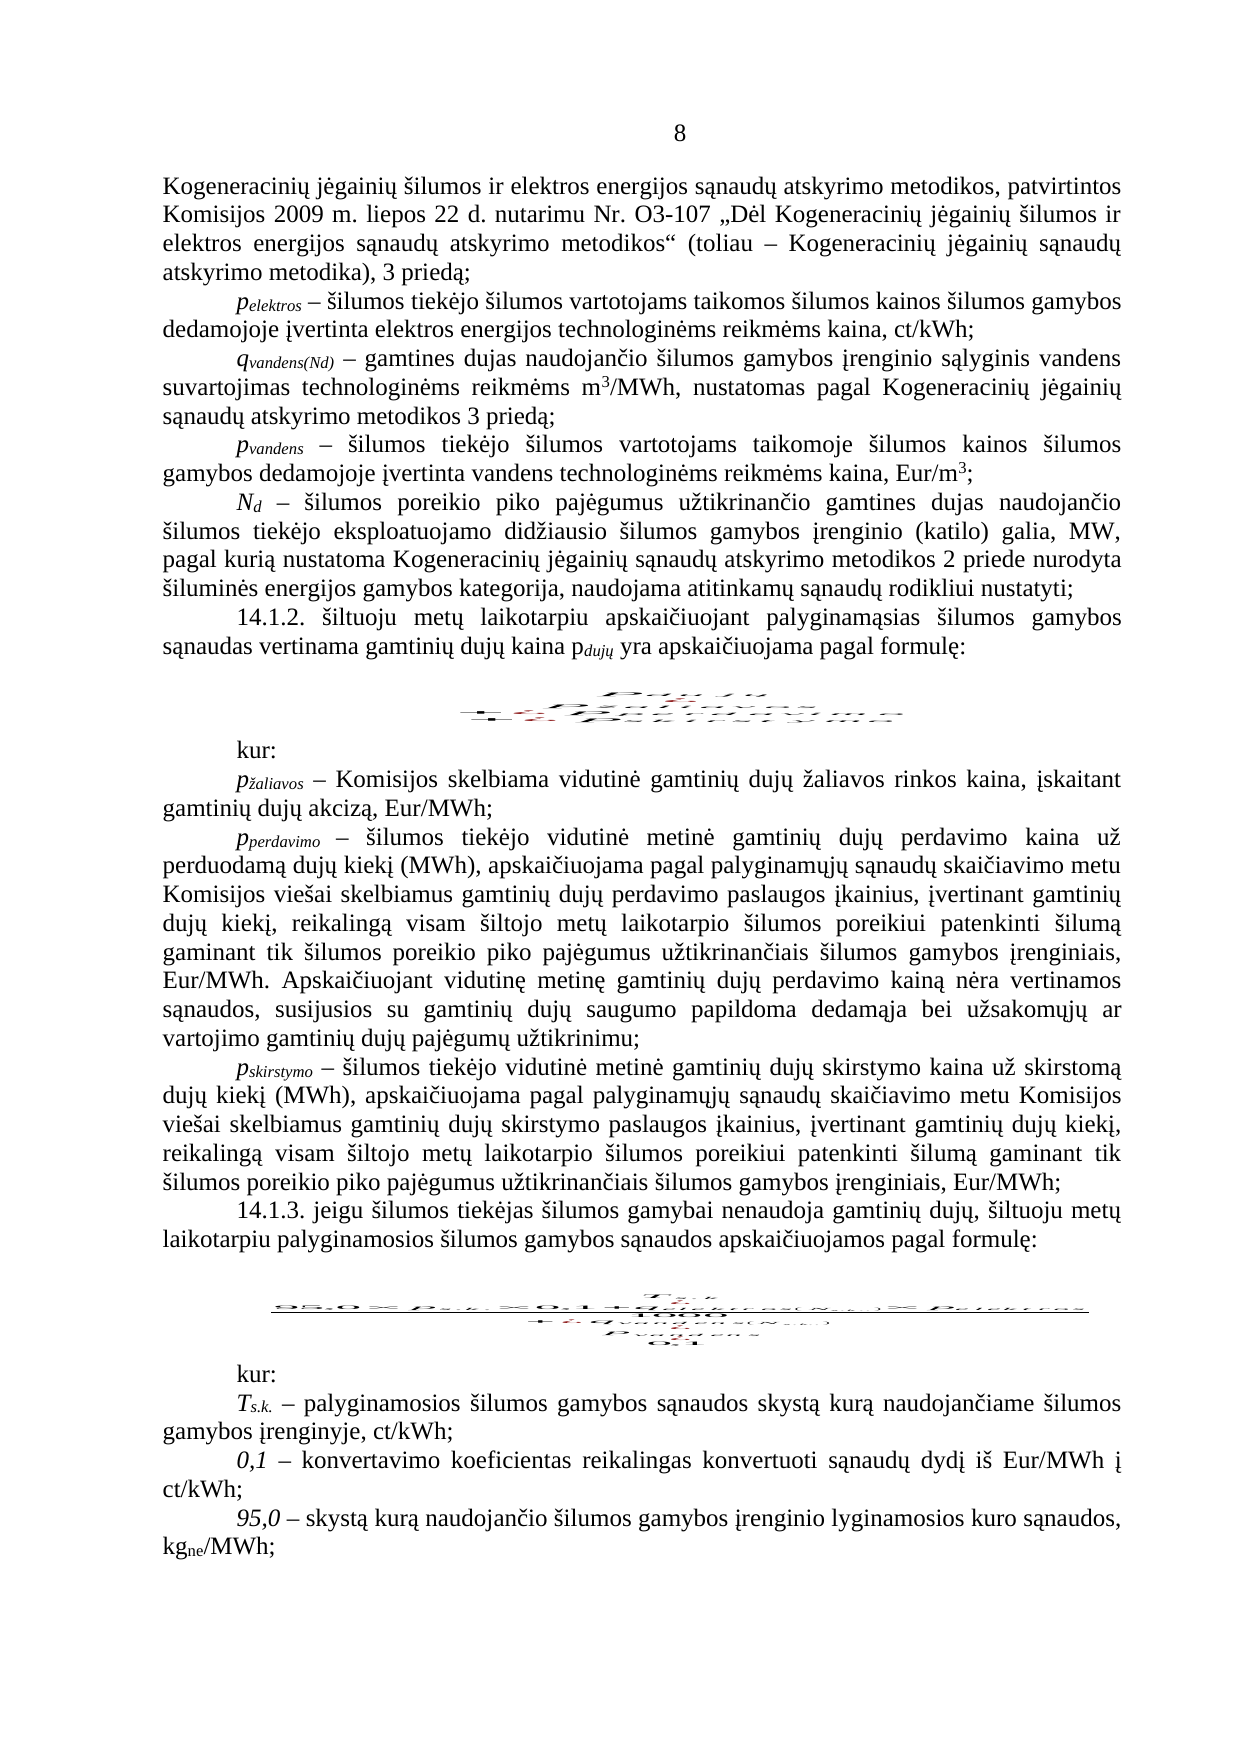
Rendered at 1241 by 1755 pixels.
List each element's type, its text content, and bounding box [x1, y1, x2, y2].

text pelektros – šilumos tiekėjo šilumos vartotojams taikomos šilumos kainos šilumos gamybos dedamojoje įvertinta elektros energijos technologinėms reikmėms kaina, ct/kWh; [162, 286, 1122, 343]
text kur: [162, 736, 1122, 764]
text kur: [162, 1359, 1122, 1388]
text 0,1 – konvertavimo koeficientas reikalingas konvertuoti sąnaudų dydį iš Eur/MWh į ct/kWh; [162, 1445, 1122, 1503]
text 95,0 – skystą kurą naudojančio šilumos gamybos įrenginio lyginamosios kuro sąnaudos, kgne/MWh; [162, 1503, 1122, 1560]
text pžaliavos – Komisijos skelbiama vidutinė gamtinių dujų žaliavos rinkos kaina, įskaitant gamtinių dujų akcizą, Eur/MWh; [162, 764, 1122, 822]
text Kogeneracinių jėgainių šilumos ir elektros energijos sąnaudų atskyrimo metodikos, patvirtintos Komisijos 2009 m. liepos 22 d. nutarimu Nr. O3-107 „Dėl Kogeneracinių jėgainių šilumos ir elektros energijos sąnaudų atskyrimo metodikos“ (toliau – Kogeneracinių jėgainių sąnaudų atskyrimo metodika), 3 priedą; [162, 171, 1122, 286]
text pvandens – šilumos tiekėjo šilumos vartotojams taikomoje šilumos kainos šilumos gamybos dedamojoje įvertinta vandens technologinėms reikmėms kaina, Eur/m3; [162, 429, 1122, 487]
text Ts.k. – palyginamosios šilumos gamybos sąnaudos skystą kurą naudojančiame šilumos gamybos įrenginyje, ct/kWh; [162, 1388, 1122, 1445]
text 14.1.3. jeigu šilumos tiekėjas šilumos gamybai nenaudoja gamtinių dujų, šiltuoju metų laikotarpiu palyginamosios šilumos gamybos sąnaudos apskaičiuojamos pagal formulę: [162, 1196, 1122, 1253]
text Nd – šilumos poreikio piko pajėgumus užtikrinančio gamtines dujas naudojančio šilumos tiekėjo eksploatuojamo didžiausio šilumos gamybos įrenginio (katilo) galia, MW, pagal kurią nustatoma Kogeneracinių jėgainių sąnaudų atskyrimo metodikos 2 priede nurodyta šiluminės energijos gamybos kategorija, naudojama atitinkamų sąnaudų rodikliui nustatyti; [162, 487, 1122, 602]
text 14.1.2. šiltuoju metų laikotarpiu apskaičiuojant palyginamąsias šilumos gamybos sąnaudas vertinama gamtinių dujų kaina pdujų yra apskaičiuojama pagal formulę: [162, 602, 1122, 659]
text qvandens(Nd) – gamtines dujas naudojančio šilumos gamybos įrenginio sąlyginis vandens suvartojimas technologinėms reikmėms m3/MWh, nustatomas pagal Kogeneracinių jėgainių sąnaudų atskyrimo metodikos 3 priedą; [162, 343, 1122, 429]
text pperdavimo – šilumos tiekėjo vidutinė metinė gamtinių dujų perdavimo kaina už perduodamą dujų kiekį (MWh), apskaičiuojama pagal palyginamųjų sąnaudų skaičiavimo metu Komisijos viešai skelbiamus gamtinių dujų perdavimo paslaugos įkainius, įvertinant gamtinių dujų kiekį, reikalingą visam šiltojo metų laikotarpio šilumos poreikiui patenkinti šilumą gaminant tik šilumos poreikio piko pajėgumus užtikrinančiais šilumos gamybos įrenginiais, Eur/MWh. Apskaičiuojant vidutinę metinę gamtinių dujų perdavimo kainą nėra vertinamos sąnaudos, susijusios su gamtinių dujų saugumo papildoma dedamąja bei užsakomųjų ar vartojimo gamtinių dujų pajėgumų užtikrinimu; [162, 822, 1122, 1052]
text pskirstymo – šilumos tiekėjo vidutinė metinė gamtinių dujų skirstymo kaina už skirstomą dujų kiekį (MWh), apskaičiuojama pagal palyginamųjų sąnaudų skaičiavimo metu Komisijos viešai skelbiamus gamtinių dujų skirstymo paslaugos įkainius, įvertinant gamtinių dujų kiekį, reikalingą visam šiltojo metų laikotarpio šilumos poreikiui patenkinti šilumą gaminant tik šilumos poreikio piko pajėgumus užtikrinančiais šilumos gamybos įrenginiais, Eur/MWh; [162, 1052, 1122, 1196]
